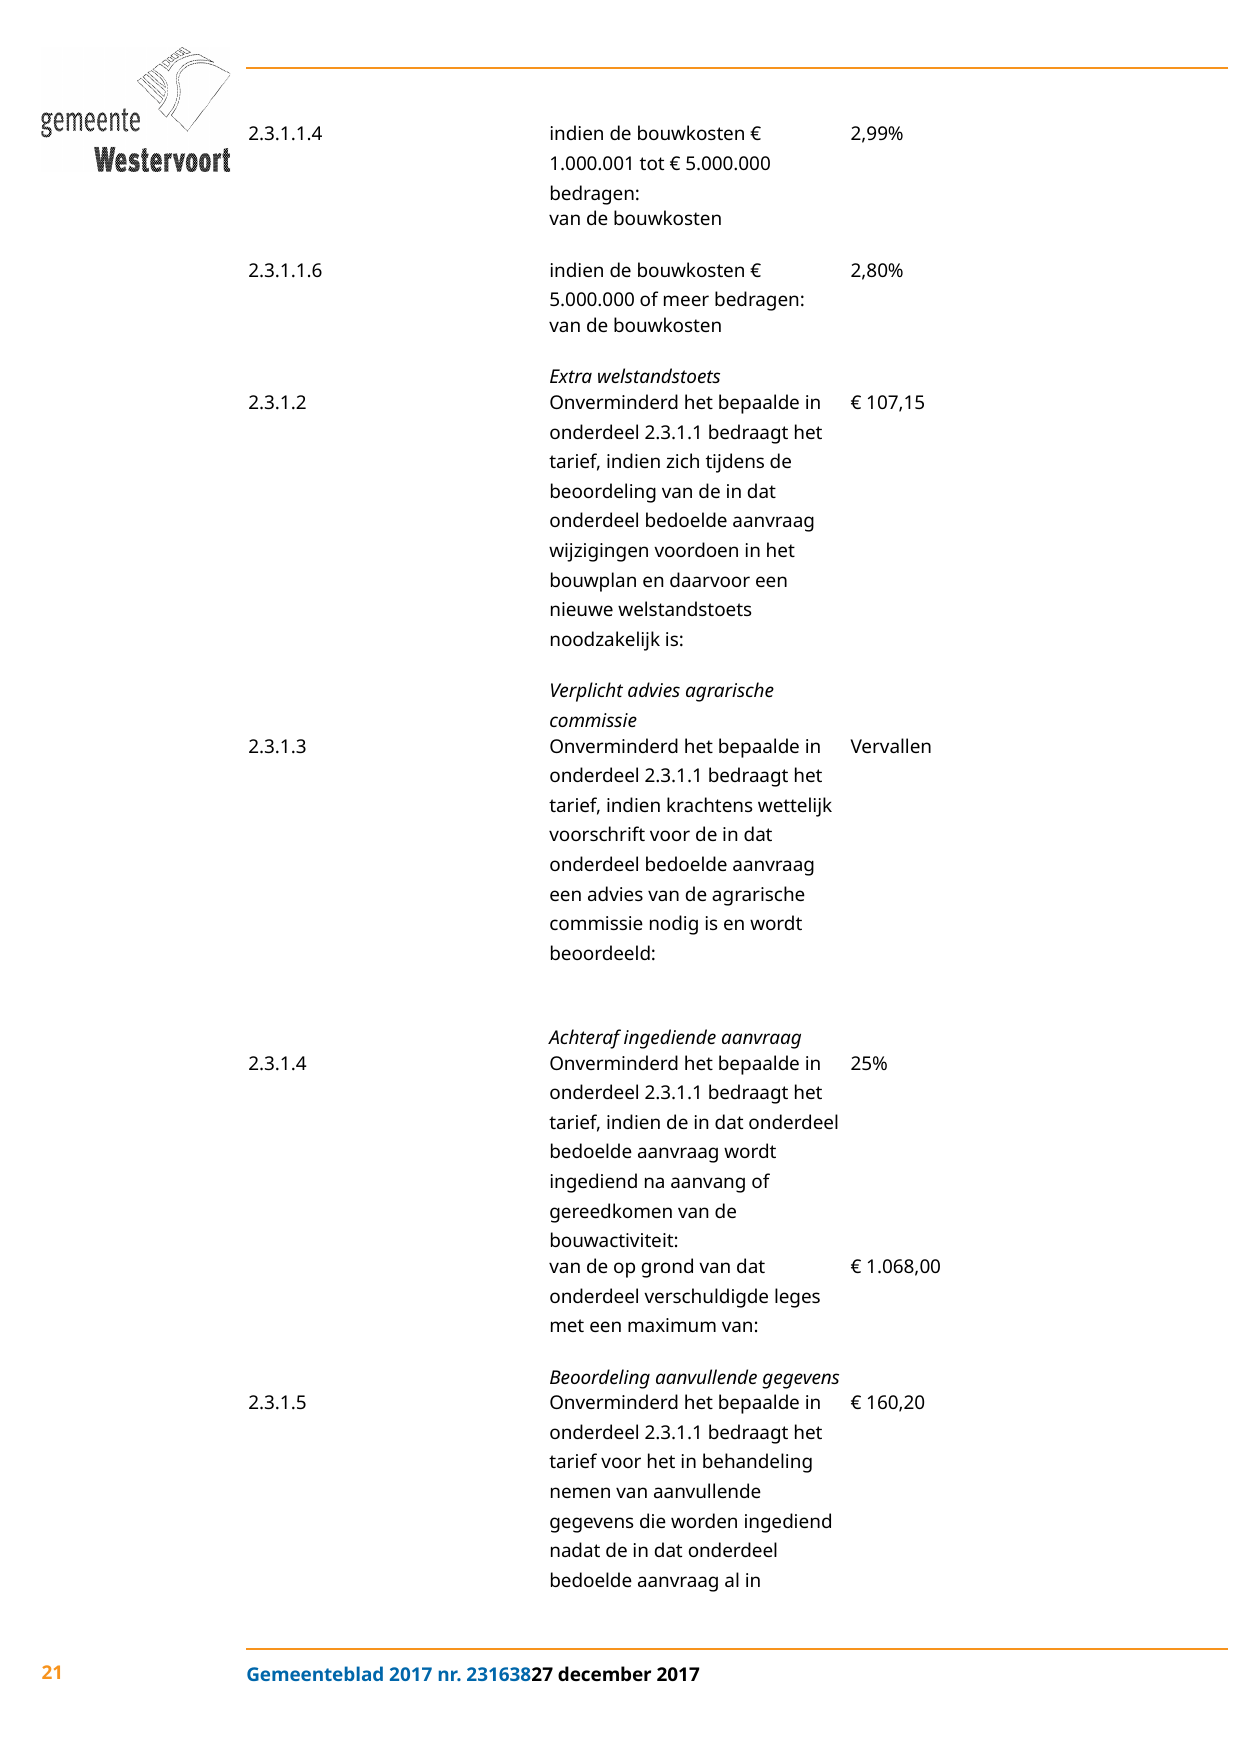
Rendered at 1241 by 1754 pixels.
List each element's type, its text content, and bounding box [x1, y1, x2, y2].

table_cell 2,80% [850, 257, 1152, 312]
table_cell [549, 1338, 850, 1364]
table_cell indien de bouwkosten € 5.000.000 of meer bedragen: [549, 257, 850, 312]
table_cell [549, 652, 850, 677]
table_cell van de bouwkosten [549, 205, 850, 231]
table_cell 2.3.1.1.4 [248, 121, 549, 205]
picture [41, 47, 231, 172]
table_cell [549, 231, 850, 257]
table_cell € 1.068,00 [850, 1253, 1152, 1338]
table_cell [850, 338, 1152, 364]
table_cell [549, 95, 850, 121]
table_cell [248, 205, 549, 231]
table_cell 2.3.1.3 [248, 733, 549, 966]
table_cell [248, 966, 549, 991]
table_cell € 160,20 [850, 1390, 1152, 1593]
table_cell [248, 364, 549, 389]
table_cell [248, 1338, 549, 1364]
table_cell Beoordeling aanvullende gegevens [549, 1364, 850, 1389]
table_cell [850, 678, 1152, 733]
table_cell 25% [850, 1050, 1152, 1253]
table_cell 2.3.1.4 [248, 1050, 549, 1253]
table_cell Onverminderd het bepaalde in onderdeel 2.3.1.1 bedraagt het tarief, indien de in dat onderdeel bedoelde aanvraag wordt ingediend na aanvang of gereedkomen van de bouwactiviteit: [549, 1050, 850, 1253]
table_header [850, 1024, 1152, 1050]
table_cell [850, 1338, 1152, 1364]
table_cell [850, 312, 1152, 338]
table_cell 2.3.1.2 [248, 389, 549, 652]
table_cell indien de bouwkosten € 1.000.001 tot € 5.000.000 bedragen: [549, 121, 850, 205]
table_cell 2,99% [850, 121, 1152, 205]
table_cell 2.3.1.1.6 [248, 257, 549, 312]
table_cell Verplicht advies agrarische commissie [549, 678, 850, 733]
table_cell [248, 95, 549, 121]
table_header Achteraf ingediende aanvraag [549, 1024, 850, 1050]
table_cell Onverminderd het bepaalde in onderdeel 2.3.1.1 bedraagt het tarief voor het in behandeling nemen van aanvullende gegevens die worden ingediend nadat de in dat onderdeel bedoelde aanvraag al in [549, 1390, 850, 1593]
table_cell van de bouwkosten [549, 312, 850, 338]
table_cell [850, 652, 1152, 677]
table_cell [248, 1253, 549, 1338]
table_cell [850, 1364, 1152, 1389]
table_cell [248, 338, 549, 364]
table_cell Onverminderd het bepaalde in onderdeel 2.3.1.1 bedraagt het tarief, indien zich tijdens de beoordeling van de in dat onderdeel bedoelde aanvraag wijzigingen voordoen in het bouwplan en daarvoor een nieuwe welstandstoets noodzakelijk is: [549, 389, 850, 652]
table_cell [549, 966, 850, 991]
table_cell [248, 652, 549, 677]
table_cell Extra welstandstoets [549, 364, 850, 389]
table_cell 2.3.1.5 [248, 1390, 549, 1593]
table_cell [850, 364, 1152, 389]
table_cell Vervallen [850, 733, 1152, 966]
table_cell [248, 678, 549, 733]
table_header [248, 1024, 549, 1050]
table_cell [850, 205, 1152, 231]
table_cell [248, 231, 549, 257]
table_cell van de op grond van dat onderdeel verschuldigde leges met een maximum van: [549, 1253, 850, 1338]
table_cell [549, 338, 850, 364]
table_cell € 107,15 [850, 389, 1152, 652]
table_cell [248, 1364, 549, 1389]
table_cell [850, 966, 1152, 991]
table_cell Onverminderd het bepaalde in onderdeel 2.3.1.1 bedraagt het tarief, indien krachtens wettelijk voorschrift voor de in dat onderdeel bedoelde aanvraag een advies van de agrarische commissie nodig is en wordt beoordeeld: [549, 733, 850, 966]
table_cell [248, 312, 549, 338]
